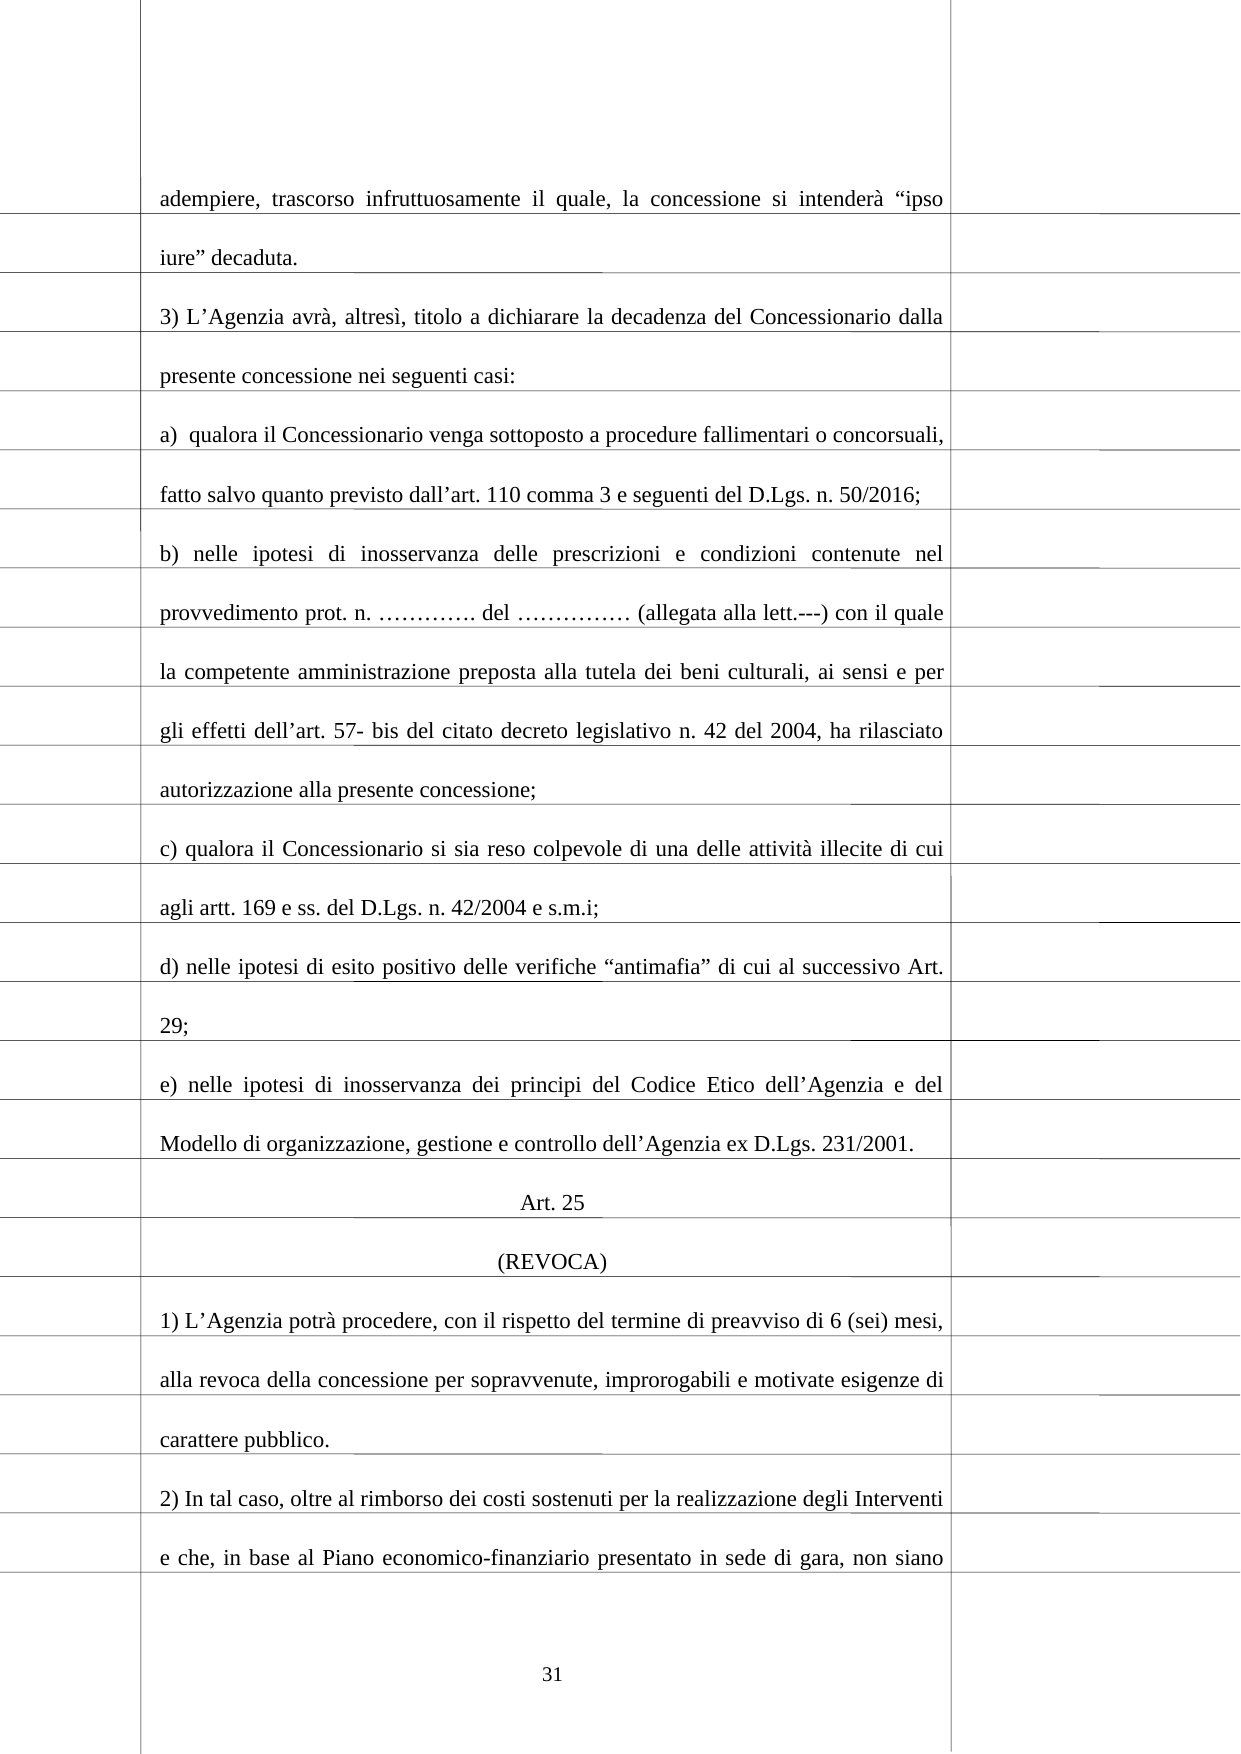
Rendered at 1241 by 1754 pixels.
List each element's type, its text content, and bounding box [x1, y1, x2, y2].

text [159, 923, 945, 927]
text 3) L’Agenzia avrà, altresì, titolo a dichiarare la decadenza del Concessionario dalla [159, 278, 945, 331]
text e che, in base al Piano economico-finanziario presentato in sede di gara, non siano [159, 1514, 945, 1571]
text alla revoca della concessione per sopravvenute, improrogabili e motivate esigenze di [159, 1337, 945, 1394]
text a) qualora il Concessionario venga sottoposto a procedure fallimentari o concorsuali, [159, 396, 945, 449]
text 29; [159, 982, 945, 1040]
text [159, 1041, 945, 1045]
text provvedimento prot. n. …………. del …………… (allegata alla lett.---) con il quale [159, 569, 945, 626]
text [159, 1218, 945, 1223]
text adempiere, trascorso infruttuosamente il quale, la concessione si intenderà “ipso [159, 159, 945, 213]
text d) nelle ipotesi di esito positivo delle verifiche “antimafia” di cui al successivo Art. [159, 927, 945, 981]
text (REVOCA) [159, 1223, 945, 1276]
text carattere pubblico. [159, 1396, 945, 1453]
text Modello di organizzazione, gestione e controllo dell’Agenzia ex D.Lgs. 231/2001. [159, 1100, 945, 1158]
text iure” decaduta. [159, 214, 945, 272]
text [159, 392, 945, 396]
text la competente amministrazione preposta alla tutela dei beni culturali, ai sensi e per [159, 628, 945, 685]
text presente concessione nei seguenti casi: [159, 332, 945, 390]
text autorizzazione alla presente concessione; [159, 746, 945, 803]
text agli artt. 169 e ss. del D.Lgs. n. 42/2004 e s.m.i; [159, 864, 945, 922]
text 1) L’Agenzia potrà procedere, con il rispetto del termine di preavviso di 6 (sei) mesi, [159, 1282, 945, 1335]
text [159, 1277, 945, 1282]
text fatto salvo quanto previsto dall’art. 110 comma 3 e seguenti del D.Lgs. n. 50/2016; [159, 451, 945, 508]
text 2) In tal caso, oltre al rimborso dei costi sostenuti per la realizzazione degli Interventi [159, 1459, 945, 1512]
text c) qualora il Concessionario si sia reso colpevole di una delle attività illecite di cui [159, 809, 945, 863]
text b) nelle ipotesi di inosservanza delle prescrizioni e condizioni contenute nel [159, 514, 945, 567]
text Art. 25 [159, 1163, 945, 1217]
text e) nelle ipotesi di inosservanza dei principi del Codice Etico dell’Agenzia e del [159, 1045, 945, 1099]
text gli effetti dell’art. 57- bis del citato decreto legislativo n. 42 del 2004, ha rilasciato [159, 687, 945, 745]
